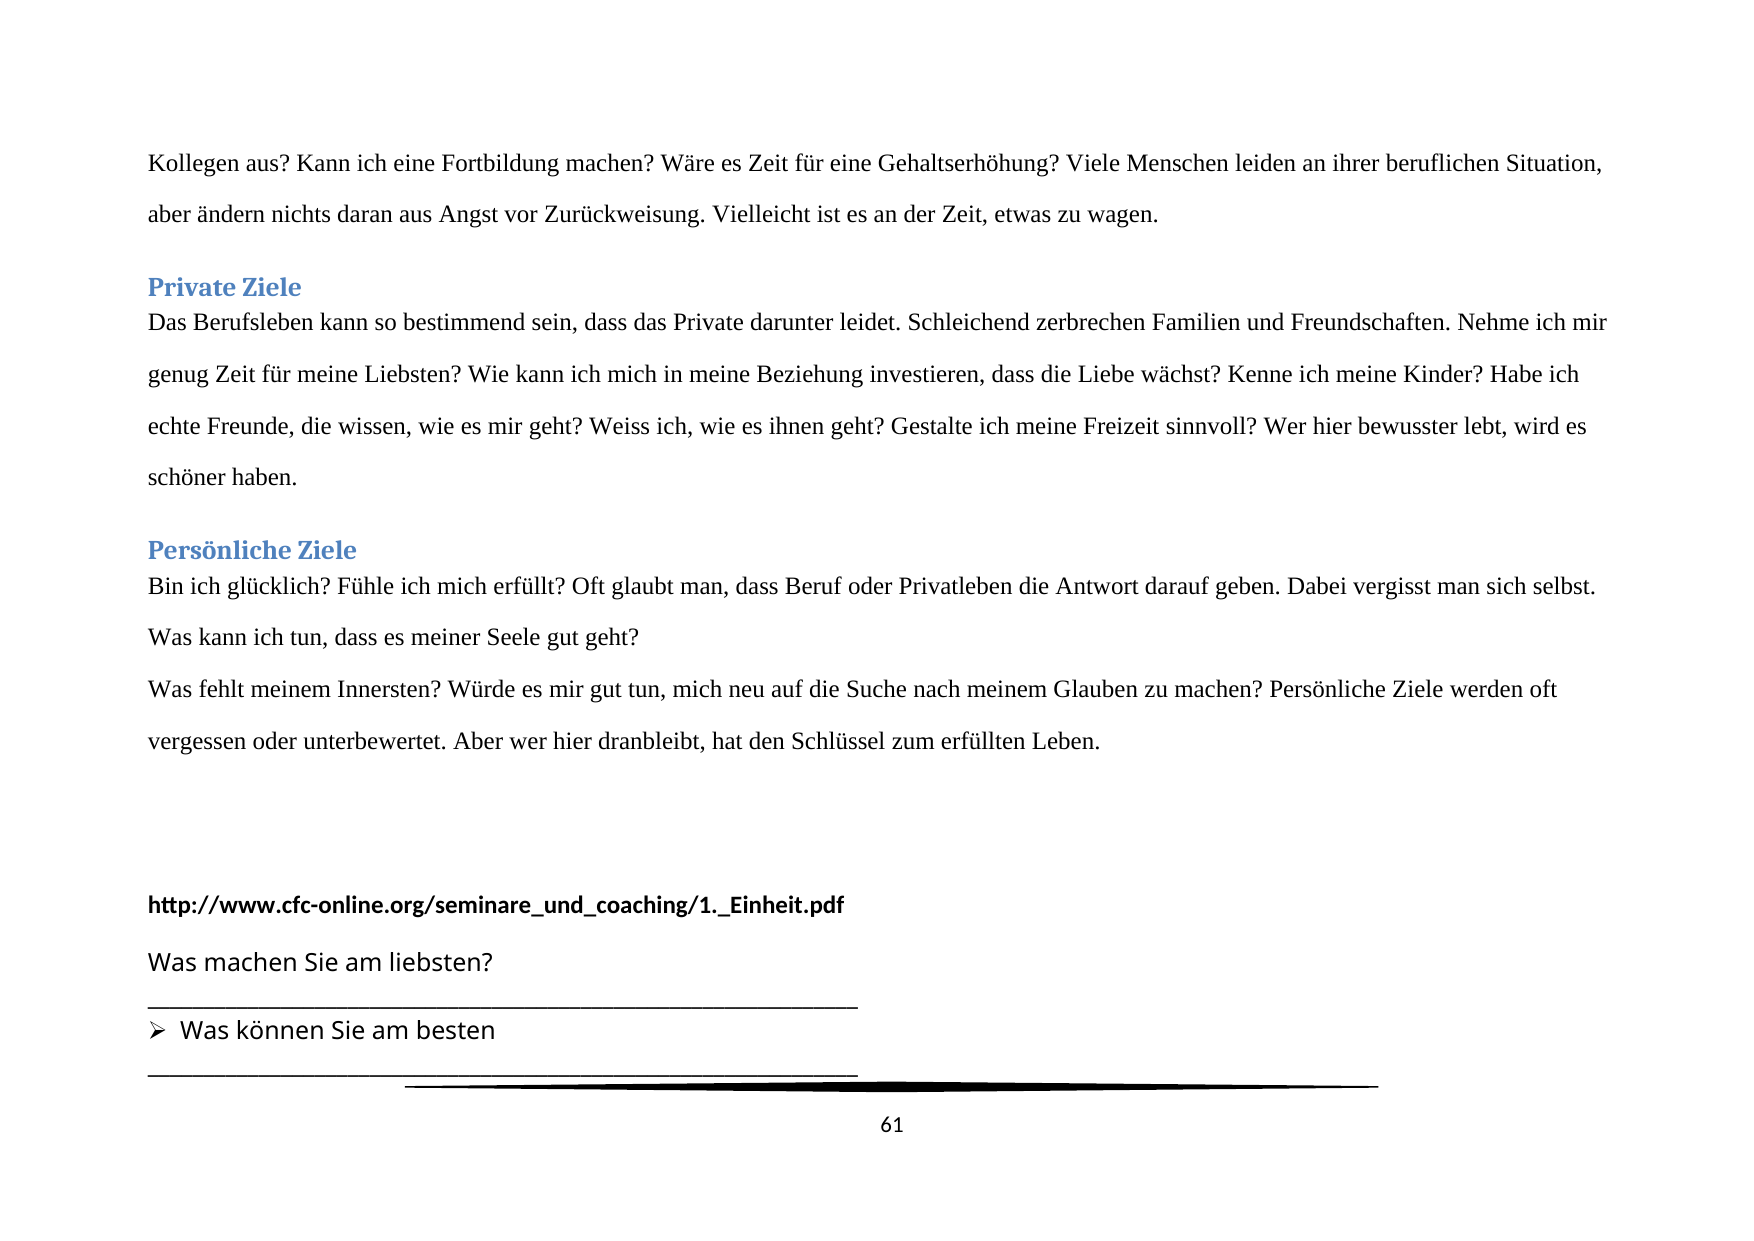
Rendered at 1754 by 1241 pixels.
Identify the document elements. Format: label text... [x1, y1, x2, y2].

text Bin ich glücklich? Fühle ich mich erfüllt? Oft glaubt man, dass Beruf oder Privatleben die Antwort darauf geben. Dabei vergisst man sich selbst. Was kann ich tun, dass es meiner Seele gut geht? [148, 571, 1636, 651]
text Was fehlt meinem Innersten? Würde es mir gut tun, mich neu auf die Suche nach meinem Glauben zu machen? Persönliche Ziele werden oft vergessen oder unterbewertet. Aber wer hier dranbleibt, hat den Schlüssel zum erfüllten Leben. [148, 674, 1636, 754]
text Kollegen aus? Kann ich eine Fortbildung machen? Wäre es Zeit für eine Gehaltserhöhung? Viele Menschen leiden an ihrer beruflichen Situation, aber ändern nichts daran aus Angst vor Zurückweisung. Vielleicht ist es an der Zeit, etwas zu wagen. [148, 148, 1636, 228]
text Was können Sie am besten [148, 1013, 1636, 1047]
text Das Berufsleben kann so bestimmend sein, dass das Private darunter leidet. Schleichend zerbrechen Familien und Freundschaften. Nehme ich mir genug Zeit für meine Liebsten? Wie kann ich mich in meine Beziehung investieren, dass die Liebe wächst? Kenne ich meine Kinder? Habe ich echte Freunde, die wissen, wie es mir geht? Weiss ich, wie es ihnen geht? Gestalte ich meine Freizeit sinnvoll? Wer hier bewusster lebt, wird es schöner haben. [148, 307, 1636, 491]
text ________________________________________________________________ [148, 979, 1636, 1013]
text Was machen Sie am liebsten? [148, 945, 1636, 979]
subtitle Persönliche Ziele [148, 535, 1636, 566]
subtitle Private Ziele [148, 272, 1636, 303]
text http://www.cfc-online.org/seminare_und_coaching/1._Einheit.pdf [148, 889, 1636, 919]
text ________________________________________________________________ [148, 1047, 1636, 1081]
